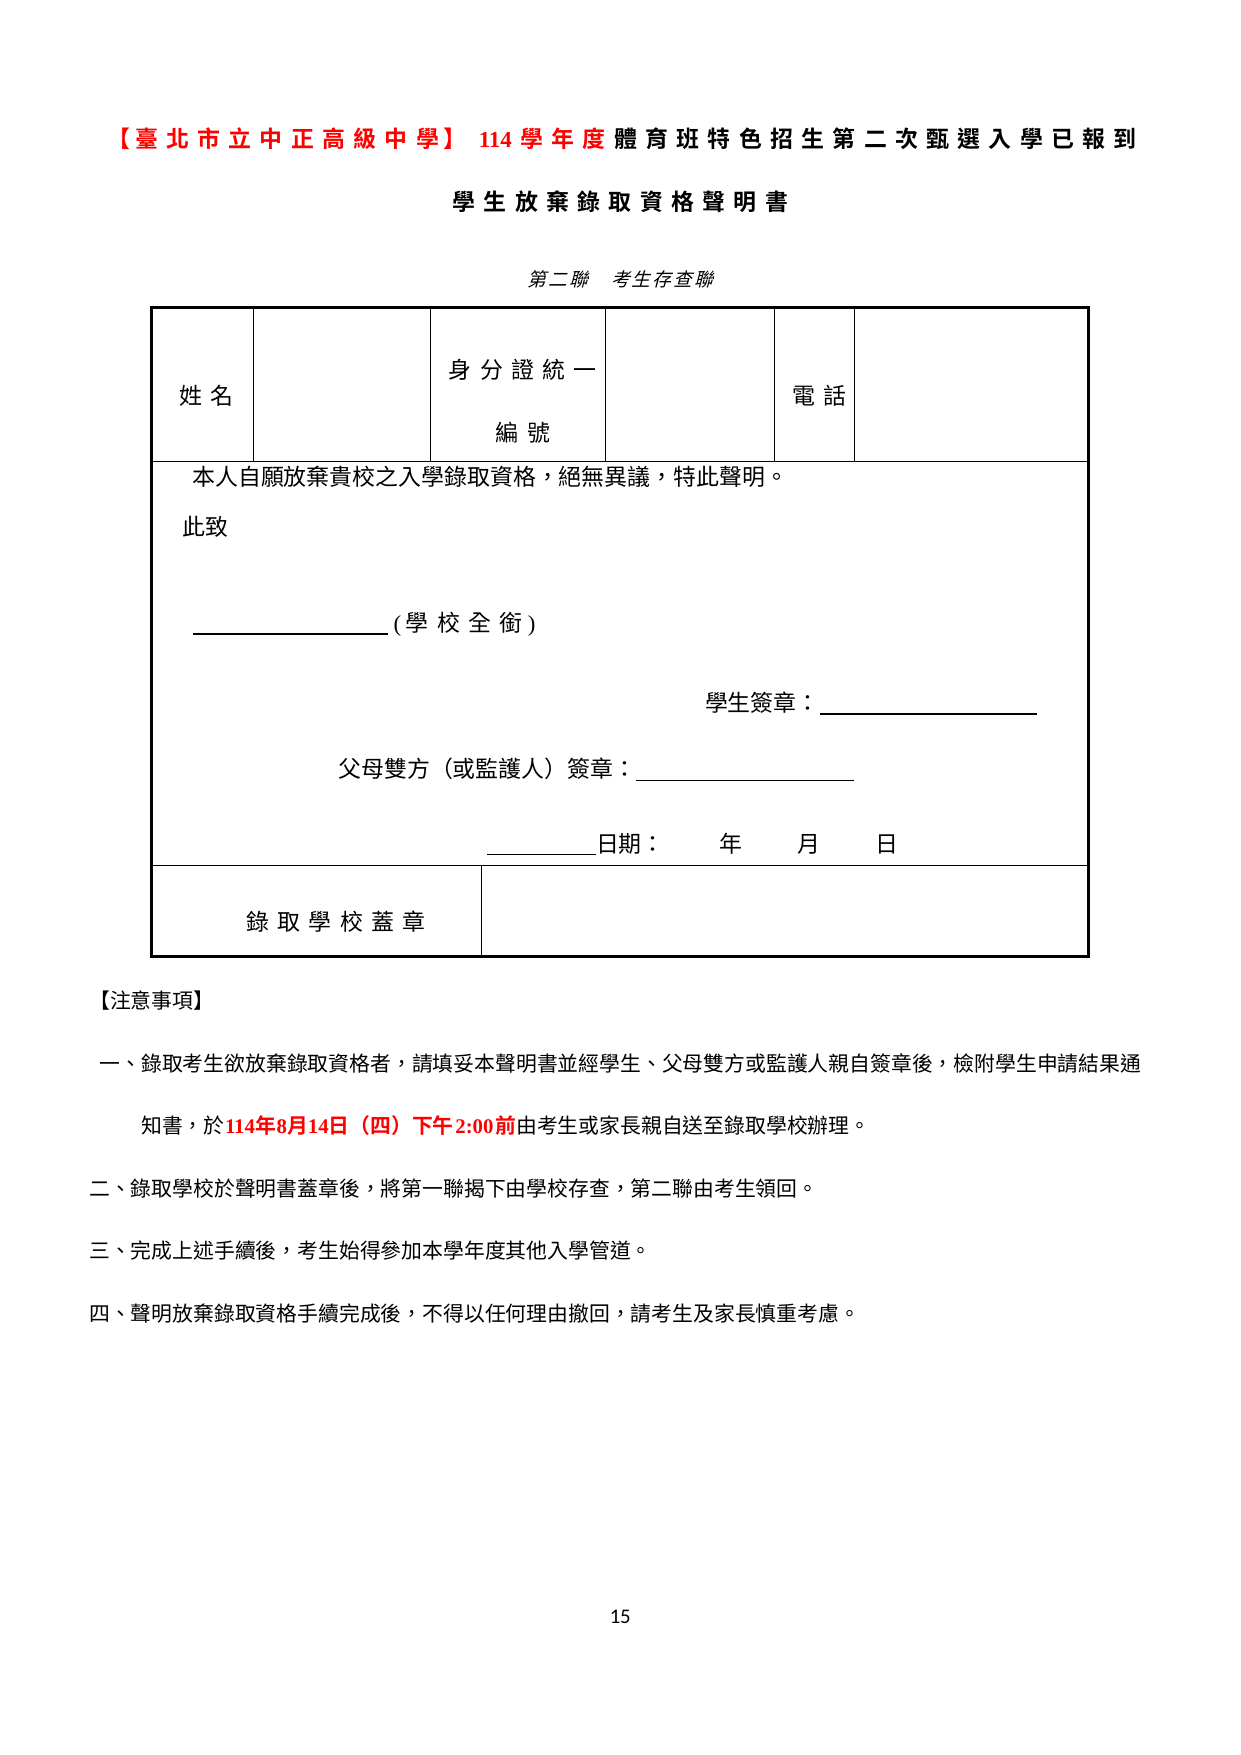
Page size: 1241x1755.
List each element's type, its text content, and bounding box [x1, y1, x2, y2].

table_cell 本人自願放棄貴校之入學錄取資格，絕無異議，特此聲明。 此致 (學校全銜) 學生簽章： 父母雙方（或監護人）簽章： 日期： 年 月 日 [153, 462, 1087, 865]
table_header 電話 [775, 309, 854, 461]
text 三、完成上述手續後，考生始得參加本學年度其他入學管道。 [89, 1208, 1151, 1271]
text 四、聲明放棄錄取資格手續完成後，不得以任何理由撤回，請考生及家長慎重考慮。 [89, 1271, 1151, 1333]
table_header [254, 309, 430, 461]
table_header 姓名 [153, 309, 253, 461]
table_header [855, 309, 1087, 461]
text 【注意事項】 [89, 958, 1151, 1021]
table_header 身分證統一編號 [431, 309, 605, 461]
text 一、錄取考生欲放棄錄取資格者，請填妥本聲明書並經學生、父母雙方或監護人親自簽章後，檢附學生申請結果通知書，於114年8月14日（四）下午2:00前由考生或家長親自送至錄取學校辦理。 [89, 1021, 1151, 1146]
table_header [606, 309, 774, 461]
text 二、錄取學校於聲明書蓋章後，將第一聯揭下由學校存查，第二聯由考生領回。 [89, 1146, 1151, 1208]
text 第二聯 考生存查聯 [123, 236, 1151, 299]
table_cell [482, 866, 1087, 955]
table_cell 錄取學校蓋章 [153, 866, 481, 955]
text 【臺北市立中正高級中學】114學年度體育班特色招生第二次甄選入學已報到學生放棄錄取資格聲明書 [89, 96, 1151, 221]
